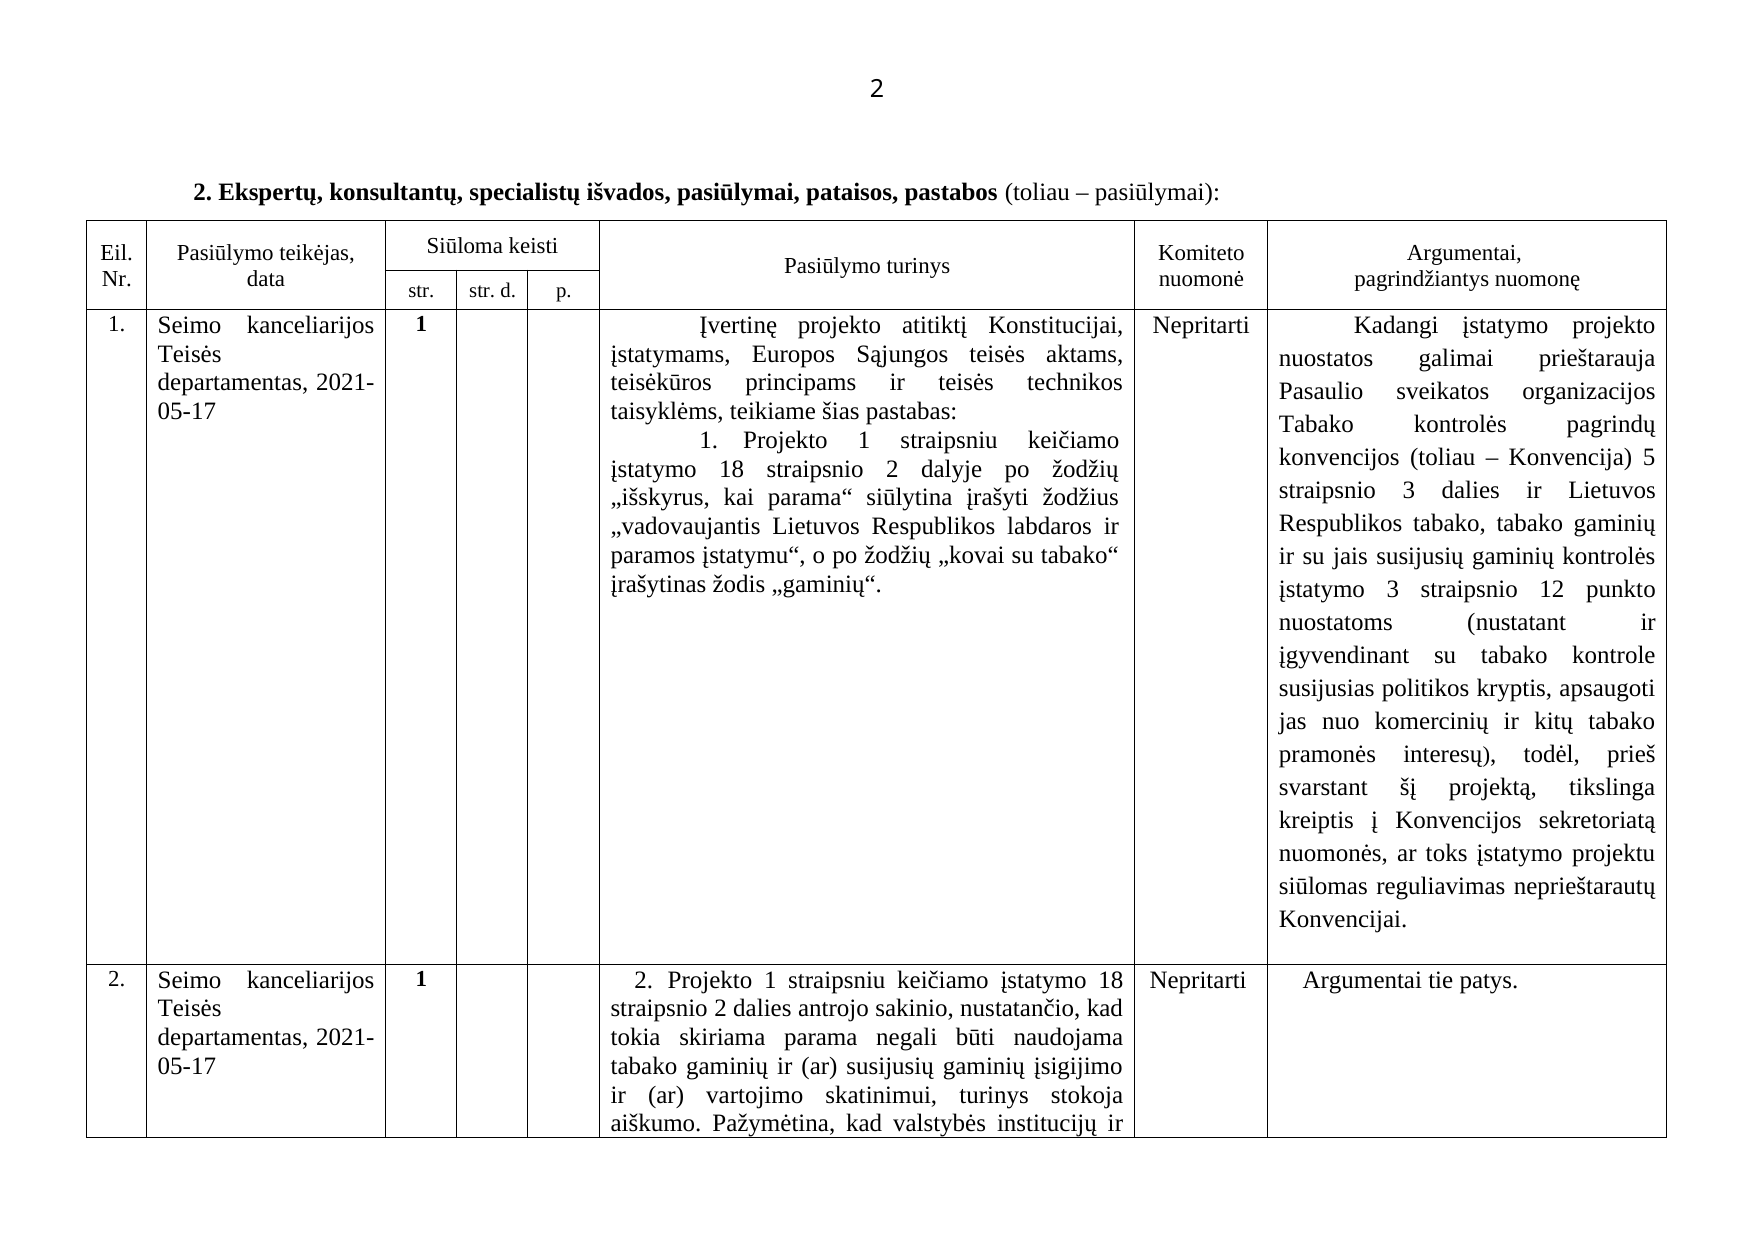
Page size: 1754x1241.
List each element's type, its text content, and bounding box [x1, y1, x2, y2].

table_cell Argumentai tie patys. [1268, 965, 1666, 1137]
table_cell Seimo kanceliarijos Teisės departamentas, 2021-05-17 [147, 310, 385, 964]
table_cell 2. [87, 965, 146, 1137]
subtitle 2. Ekspertų, konsultantų, specialistų išvados, pasiūlymai, pataisos, pastabos (toliau – pasiūlymai): [118, 177, 1635, 206]
table_cell [457, 965, 527, 1137]
table_cell str. [386, 271, 456, 309]
table_cell 1 [386, 310, 456, 964]
table_cell p. [528, 271, 599, 309]
table_header Pasiūlymo turinys [600, 221, 1134, 309]
table_cell Nepritarti [1135, 965, 1267, 1137]
table_cell Kadangi įstatymo projekto nuostatos galimai prieštarauja Pasaulio sveikatos organizacijos Tabako kontrolės pagrindų konvencijos (toliau – Konvencija) 5 straipsnio 3 dalies ir Lietuvos Respublikos tabako, tabako gaminių ir su jais susijusių gaminių kontrolės įstatymo 3 straipsnio 12 punkto nuostatoms (nustatant ir įgyvendinant su tabako kontrole susijusias politikos kryptis, apsaugoti jas nuo komercinių ir kitų tabako pramonės interesų), todėl, prieš svarstant šį projektą, tikslinga kreiptis į Konvencijos sekretoriatą nuomonės, ar toks įstatymo projektu siūlomas reguliavimas neprieštarautų Konvencijai. [1268, 310, 1666, 964]
table_header Eil. Nr. [87, 221, 146, 309]
table_header Komiteto nuomonė [1135, 221, 1267, 309]
table_cell Seimo kanceliarijos Teisės departamentas, 2021-05-17 [147, 965, 385, 1137]
table_cell [528, 965, 599, 1137]
table_header Pasiūlymo teikėjas, data [147, 221, 385, 309]
table_cell str. d. [457, 271, 527, 309]
table_cell [528, 310, 599, 964]
table_header Siūloma keisti [386, 221, 599, 269]
table_header Argumentai, pagrindžiantys nuomonę [1268, 221, 1666, 309]
table_cell Įvertinę projekto atitiktį Konstitucijai, įstatymams, Europos Sąjungos teisės aktams, teisėkūros principams ir teisės technikos taisyklėms, teikiame šias pastabas: 1. Projekto 1 straipsniu keičiamo įstatymo 18 straipsnio 2 dalyje po žodžių „išskyrus, kai parama“ siūlytina įrašyti žodžius „vadovaujantis Lietuvos Respublikos labdaros ir paramos įstatymu“, o po žodžių „kovai su tabako“ įrašytinas žodis „gaminių“. [600, 310, 1134, 964]
table_cell Nepritarti [1135, 310, 1267, 964]
table_cell [457, 310, 527, 964]
table_cell 1. [87, 310, 146, 964]
table_cell 1 [386, 965, 456, 1137]
table_cell 2. Projekto 1 straipsniu keičiamo įstatymo 18 straipsnio 2 dalies antrojo sakinio, nustatančio, kad tokia skiriama parama negali būti naudojama tabako gaminių ir (ar) susijusių gaminių įsigijimo ir (ar) vartojimo skatinimui, turinys stokoja aiškumo. Pažymėtina, kad valstybės institucijų ir [600, 965, 1134, 1137]
